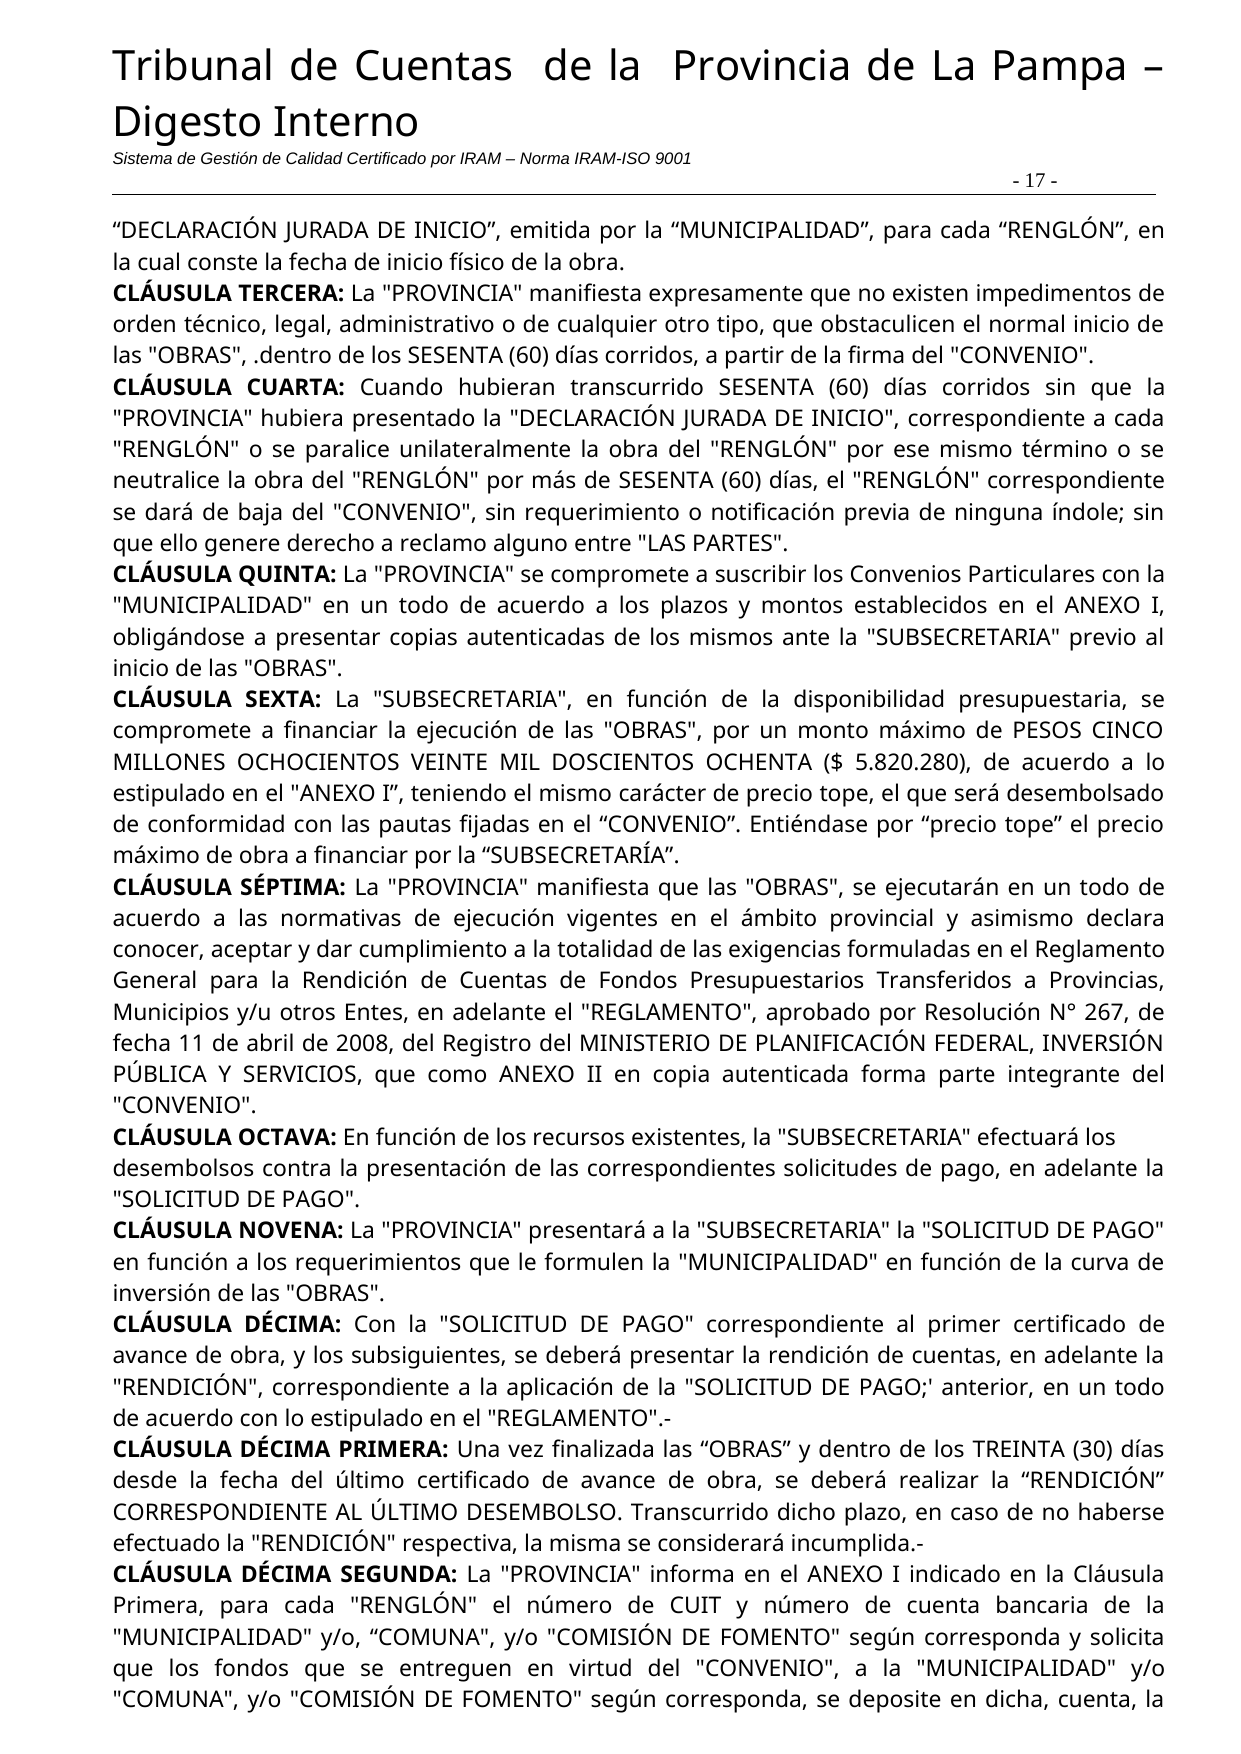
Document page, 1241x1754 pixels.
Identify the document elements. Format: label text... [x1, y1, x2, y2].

text CLÁUSULA SEXTA: La "SUBSECRETARIA", en función de la disponibilidad presupuestaria, se compromete a financiar la ejecución de las "OBRAS", por un monto máximo de PESOS CINCO MILLONES OCHOCIENTOS VEINTE MIL DOSCIENTOS OCHENTA ($ 5.820.280), de acuerdo a lo estipulado en el "ANEXO I”, teniendo el mismo carácter de precio tope, el que será desembolsado de conformidad con las pautas fijadas en el “CONVENIO”. Entiéndase por “precio tope” el precio máximo de obra a financiar por la “SUBSECRETARÍA”. [112, 683, 1166, 871]
text CLÁUSULA CUARTA: Cuando hubieran transcurrido SESENTA (60) días corridos sin que la "PROVINCIA" hubiera presentado la "DECLARACIÓN JURADA DE INICIO", correspondiente a cada "RENGLÓN" o se paralice unilateralmente la obra del "RENGLÓN" por ese mismo término o se neutralice la obra del "RENGLÓN" por más de SESENTA (60) días, el "RENGLÓN" correspondiente se dará de baja del "CONVENIO", sin requerimiento o notificación previa de ninguna índole; sin que ello genere derecho a reclamo alguno entre "LAS PARTES". [112, 371, 1166, 558]
text desembolsos contra la presentación de las correspondientes solicitudes de pago, en adelante la "SOLICITUD DE PAGO". [112, 1152, 1166, 1214]
text CLÁUSULA DÉCIMA: Con la "SOLICITUD DE PAGO" correspondiente al primer certificado de avance de obra, y los subsiguientes, se deberá presentar la rendición de cuentas, en adelante la "RENDICIÓN", correspondiente a la aplicación de la "SOLICITUD DE PAGO;' anterior, en un todo de acuerdo con lo estipulado en el "REGLAMENTO".- [112, 1308, 1166, 1433]
text CLÁUSULA SÉPTIMA: La "PROVINCIA" manifiesta que las "OBRAS", se ejecutarán en un todo de acuerdo a las normativas de ejecución vigentes en el ámbito provincial y asimismo declara conocer, aceptar y dar cumplimiento a la totalidad de las exigencias formuladas en el Reglamento General para la Rendición de Cuentas de Fondos Presupuestarios Transferidos a Provincias, Municipios y/u otros Entes, en adelante el "REGLAMENTO", aprobado por Resolución N° 267, de fecha 11 de abril de 2008, del Registro del MINISTERIO DE PLANIFICACIÓN FEDERAL, INVERSIÓN PÚBLICA Y SERVICIOS, que como ANEXO II en copia autenticada forma parte integrante del "CONVENIO". [112, 871, 1166, 1121]
text CLÁUSULA QUINTA: La "PROVINCIA" se compromete a suscribir los Convenios Particulares con la "MUNICIPALIDAD" en un todo de acuerdo a los plazos y montos establecidos en el ANEXO I, obligándose a presentar copias autenticadas de los mismos ante la "SUBSECRETARIA" previo al inicio de las "OBRAS". [112, 558, 1166, 683]
text CLÁUSULA NOVENA: La "PROVINCIA" presentará a la "SUBSECRETARIA" la "SOLICITUD DE PAGO" en función a los requerimientos que le formulen la "MUNICIPALIDAD" en función de la curva de inversión de las "OBRAS". [112, 1214, 1166, 1308]
text CLÁUSULA TERCERA: La "PROVINCIA" manifiesta expresamente que no existen impedimentos de orden técnico, legal, administrativo o de cualquier otro tipo, que obstaculicen el normal inicio de las "OBRAS", .dentro de los SESENTA (60) días corridos, a partir de la firma del "CONVENIO". [112, 277, 1166, 371]
text CLÁUSULA DÉCIMA SEGUNDA: La "PROVINCIA" informa en el ANEXO I indicado en la Cláusula Primera, para cada "RENGLÓN" el número de CUIT y número de cuenta bancaria de la "MUNICIPALIDAD" y/o, “COMUNA", y/o "COMISIÓN DE FOMENTO" según corresponda y solicita que los fondos que se entreguen en virtud del "CONVENIO", a la "MUNICIPALIDAD" y/o "COMUNA", y/o "COMISIÓN DE FOMENTO" según corresponda, se deposite en dicha, cuenta, la [112, 1558, 1166, 1714]
text CLÁUSULA OCTAVA: En función de los recursos existentes, la "SUBSECRETARIA" efectuará los [112, 1121, 1166, 1152]
text “DECLARACIÓN JURADA DE INICIO”, emitida por la “MUNICIPALIDAD”, para cada “RENGLÓN”, en la cual conste la fecha de inicio físico de la obra. [112, 214, 1166, 277]
text CLÁUSULA DÉCIMA PRIMERA: Una vez finalizada las “OBRAS” y dentro de los TREINTA (30) días desde la fecha del último certificado de avance de obra, se deberá realizar la “RENDICIÓN” CORRESPONDIENTE AL ÚLTIMO DESEMBOLSO. Transcurrido dicho plazo, en caso de no haberse efectuado la "RENDICIÓN" respectiva, la misma se considerará incumplida.- [112, 1433, 1166, 1558]
